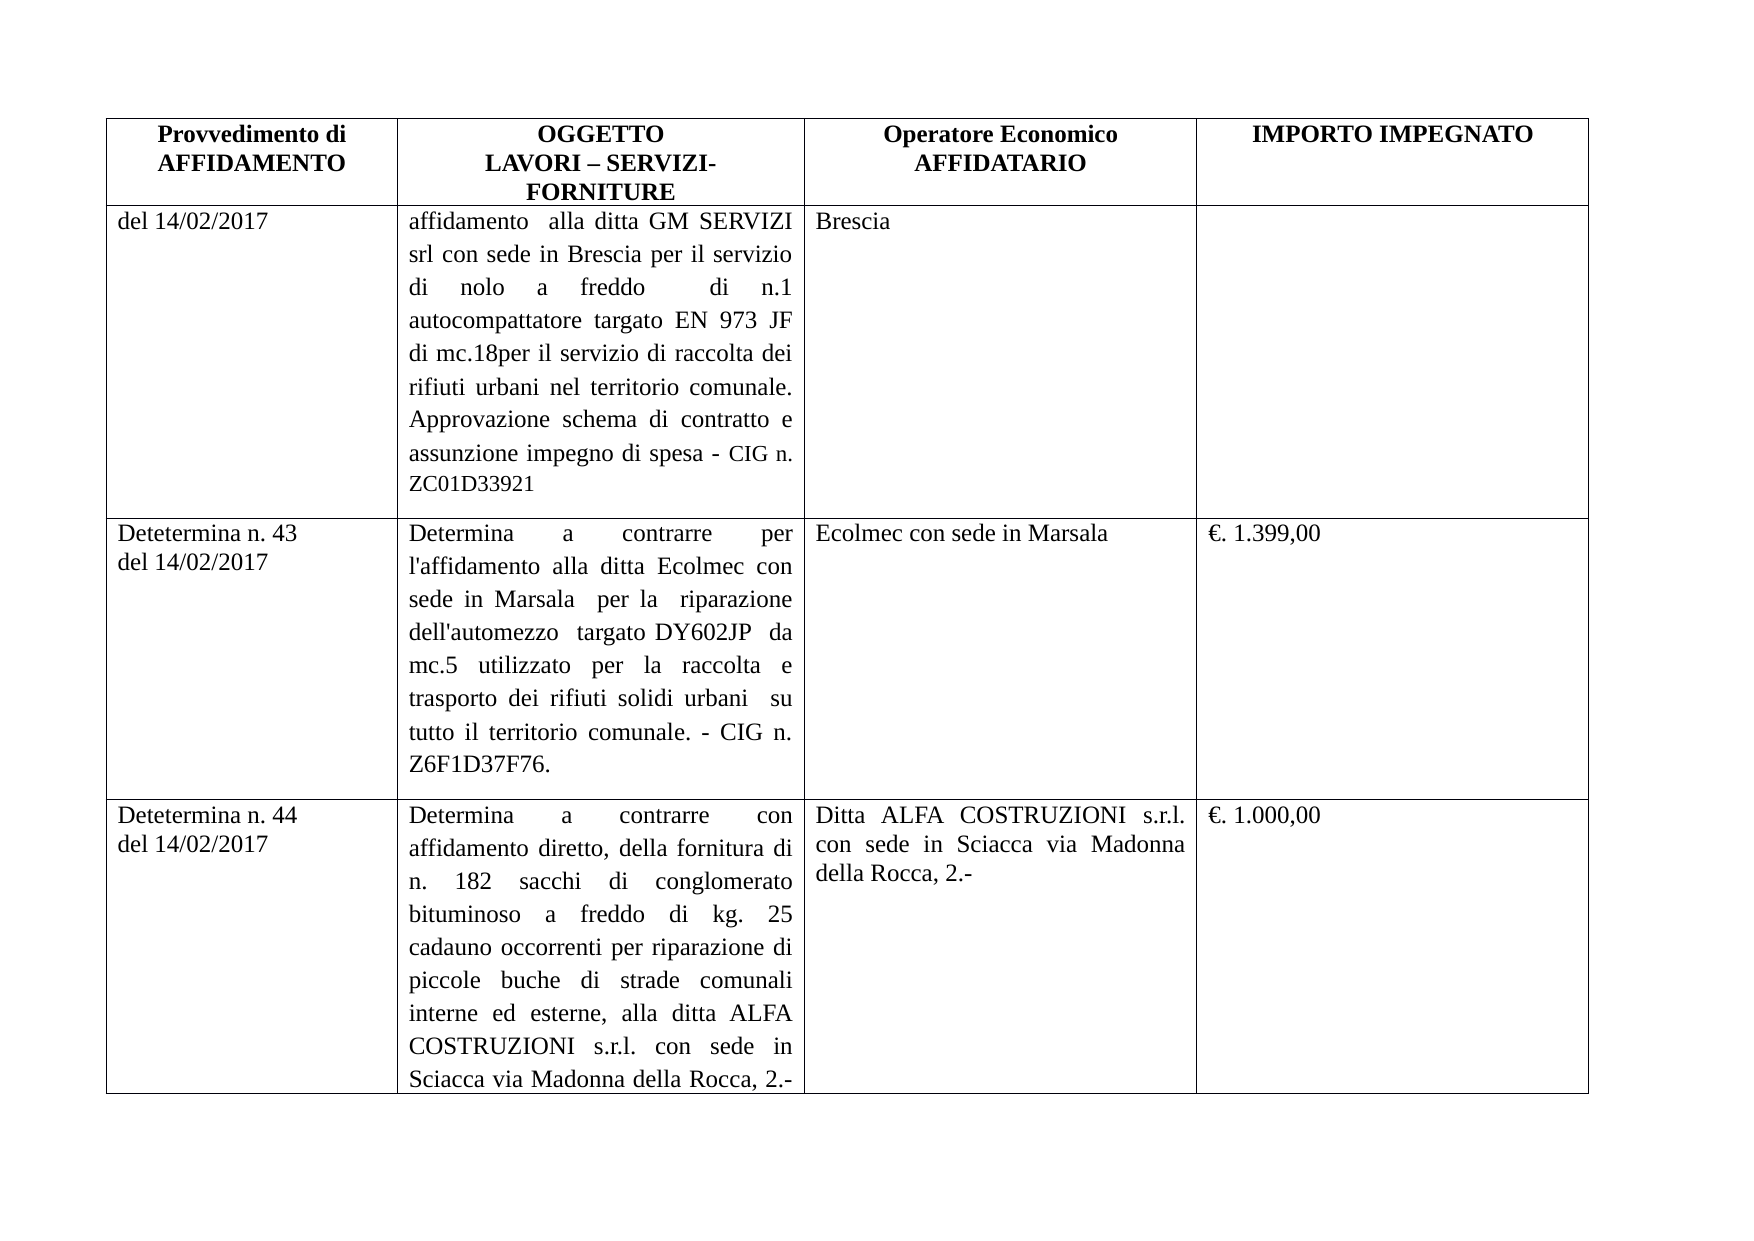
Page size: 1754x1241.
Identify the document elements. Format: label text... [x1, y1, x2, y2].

table_header OGGETTO LAVORI – SERVIZI- FORNITURE [398, 119, 804, 205]
table_cell Detetermina n. 44 del 14/02/2017 [107, 800, 397, 1093]
table_header Operatore Economico AFFIDATARIO [805, 119, 1196, 205]
table_cell Determina a contrarre per l'affidamento alla ditta Ecolmec con sede in Marsala per la riparazione dell'automezzo targato DY602JP da mc.5 utilizzato per la raccolta e trasporto dei rifiuti solidi urbani su tutto il territorio comunale. - CIG n. Z6F1D37F76. [398, 519, 804, 799]
table_cell Determina a contrarre con affidamento diretto, della fornitura di n. 182 sacchi di conglomerato bituminoso a freddo di kg. 25 cadauno occorrenti per riparazione di piccole buche di strade comunali interne ed esterne, alla ditta ALFA COSTRUZIONI s.r.l. con sede in Sciacca via Madonna della Rocca, 2.- [398, 800, 804, 1093]
table_cell del 14/02/2017 [107, 206, 397, 517]
table_header IMPORTO IMPEGNATO [1197, 119, 1588, 205]
table_cell €. 1.399,00 [1197, 519, 1588, 799]
table_cell [1197, 206, 1588, 517]
table_cell Ecolmec con sede in Marsala [805, 519, 1196, 799]
table_cell €. 1.000,00 [1197, 800, 1588, 1093]
table_cell Detetermina n. 43 del 14/02/2017 [107, 519, 397, 799]
table_cell affidamento alla ditta GM SERVIZI srl con sede in Brescia per il servizio di nolo a freddo di n.1 autocompattatore targato EN 973 JF di mc.18per il servizio di raccolta dei rifiuti urbani nel territorio comunale. Approvazione schema di contratto e assunzione impegno di spesa - CIG n. ZC01D33921 [398, 206, 804, 517]
table_cell Ditta ALFA COSTRUZIONI s.r.l. con sede in Sciacca via Madonna della Rocca, 2.- [805, 800, 1196, 1093]
table_header Provvedimento di AFFIDAMENTO [107, 119, 397, 205]
table_cell Brescia [805, 206, 1196, 517]
